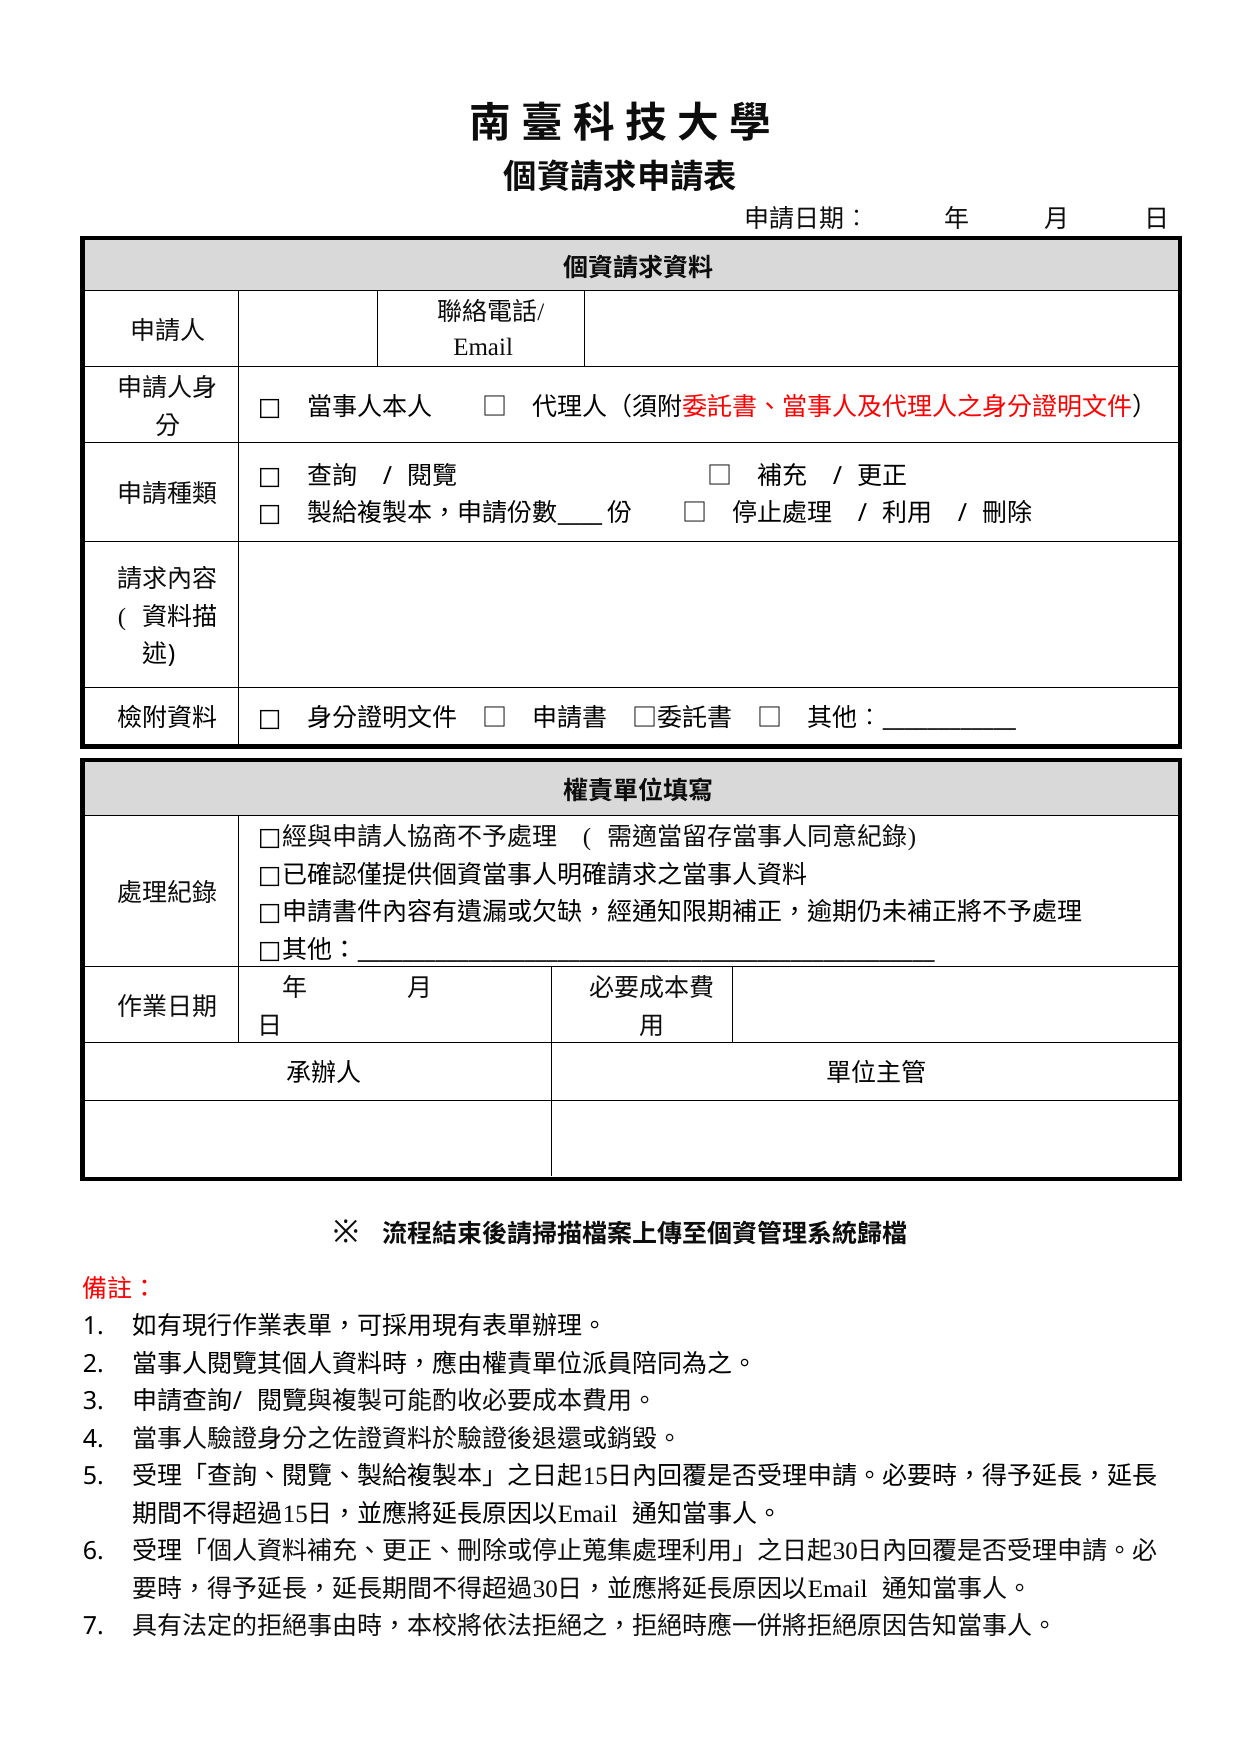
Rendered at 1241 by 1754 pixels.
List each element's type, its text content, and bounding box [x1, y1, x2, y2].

list 如有現行作業表單，可採用現有表單辦理。 [83, 1305, 1158, 1343]
table_cell 申請人 [85, 291, 238, 366]
table_cell [733, 967, 1178, 1042]
table_cell 請求內容 (資料描述) [85, 542, 238, 687]
table_cell 聯絡電話/Email [378, 291, 584, 366]
table_cell 權責單位填寫 [85, 762, 1178, 815]
table_cell □ 查詢 /閱覽 □ 補充 / 更正 □ 製給複製本，申請份數____份 □ 停止處理 / 利用 / 刪除 [239, 443, 1178, 541]
table_cell 年 月 日 [239, 967, 551, 1042]
table_cell [239, 542, 1178, 687]
table_cell □ 當事人本人 □ 代理人（須附委託書、當事人及代理人之身分證明文件） [239, 367, 1178, 442]
table_cell 檢附資料 [85, 688, 238, 744]
table_cell [552, 1101, 1178, 1176]
table_cell 申請種類 [85, 443, 238, 541]
table_cell 必要成本費用 [552, 967, 732, 1042]
text 南 臺 科 技 大 學 [83, 89, 1158, 150]
table_cell □經與申請人協商不予處理 (需適當留存當事人同意紀錄) □已確認僅提供個資當事人明確請求之當事人資料 □申請書件內容有遺漏或欠缺，經通知限期補正，逾期仍未補正將不予處理 □其他：____________________________________________________ [239, 816, 1178, 966]
table_cell 承辦人 [85, 1043, 551, 1099]
text 個資請求申請表 [83, 150, 1158, 198]
table_cell [585, 291, 1178, 366]
table_header 個資請求資料 [85, 240, 1178, 290]
table_cell 作業日期 [85, 967, 238, 1042]
list 當事人驗證身分之佐證資料於驗證後退還或銷毀。 [83, 1418, 1158, 1455]
list 受理「個人資料補充、更正、刪除或停止蒐集處理利用」之日起30日內回覆是否受理申請。必要時，得予延長，延長期間不得超過30日，並應將延長原因以Email通知當事人。 [83, 1530, 1158, 1605]
text ※流程結束後請掃描檔案上傳至個資管理系統歸檔 [83, 1193, 1158, 1268]
text 備註： [83, 1268, 1158, 1305]
list 申請查詢/閱覽與複製可能酌收必要成本費用。 [83, 1380, 1158, 1418]
table_cell 單位主管 [552, 1043, 1178, 1099]
text 申請日期︰ 年 月 日 [83, 198, 1169, 236]
table_cell [85, 1101, 551, 1176]
table_cell [83, 749, 1180, 757]
list 具有法定的拒絕事由時，本校將依法拒絕之，拒絕時應一併將拒絕原因告知當事人。 [83, 1605, 1158, 1643]
list 當事人閱覽其個人資料時，應由權責單位派員陪同為之。 [83, 1343, 1158, 1380]
table_cell 處理紀錄 [85, 816, 238, 966]
list 受理「查詢、閱覽、製給複製本」之日起15日內回覆是否受理申請。必要時，得予延長，延長期間不得超過15日，並應將延長原因以Email通知當事人。 [83, 1455, 1158, 1530]
table_cell □ 身分證明文件 □ 申請書 □委託書 □ 其他︰____________ [239, 688, 1178, 744]
table_cell [239, 291, 377, 366]
table_cell 申請人身分 [85, 367, 238, 442]
